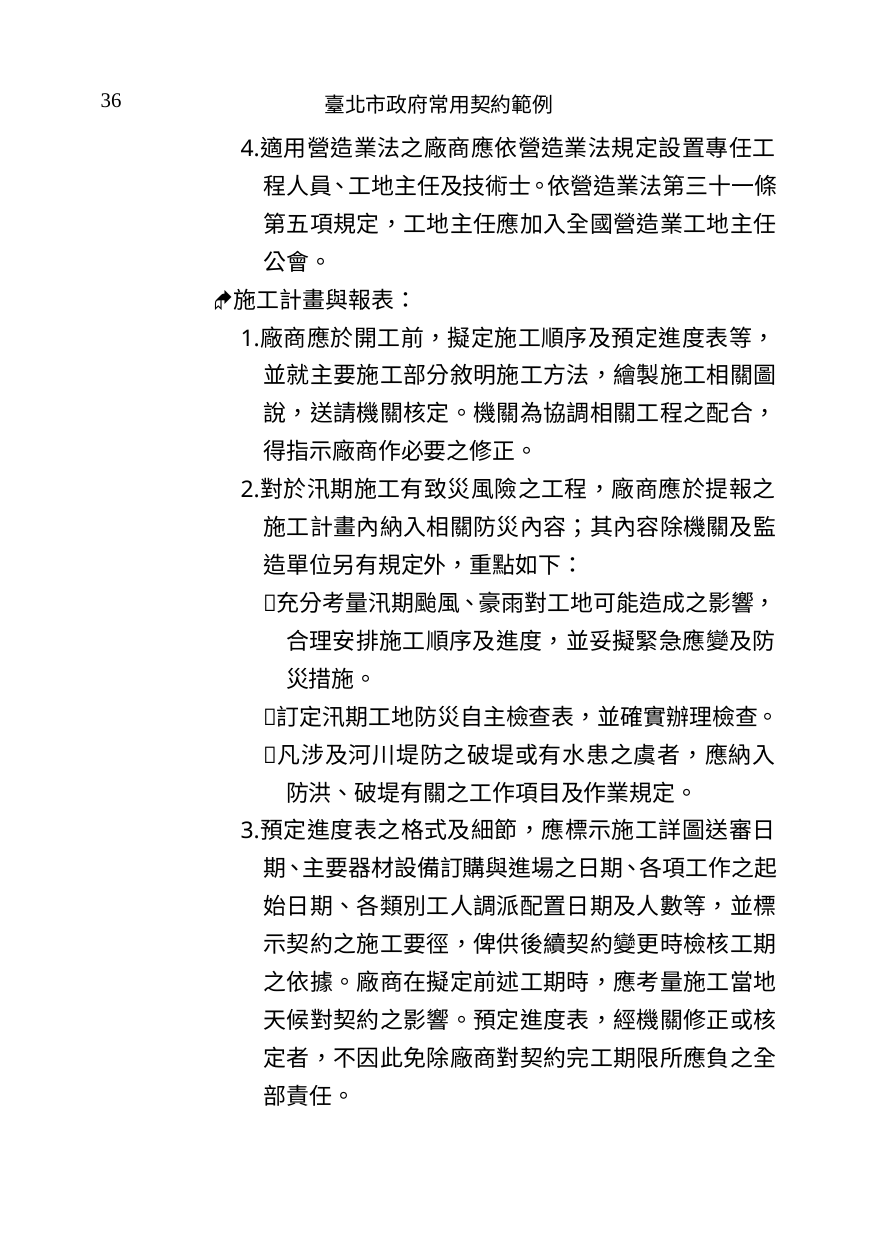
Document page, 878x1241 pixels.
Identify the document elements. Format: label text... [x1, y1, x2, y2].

text 1.廠商應於開工前，擬定施工順序及預定進度表等，並就主要施工部分敘明施工方法，繪製施工相關圖說，送請機關核定。機關為協調相關工程之配合，得指示廠商作必要之修正。 [240, 317, 777, 469]
text 凡涉及河川堤防之破堤或有水患之虞者，應納入防洪、破堤有關之工作項目及作業規定。 [263, 734, 777, 810]
text 4.適用營造業法之廠商應依營造業法規定設置專任工程人員、工地主任及技術士。依營造業法第三十一條第五項規定，工地主任應加入全國營造業工地主任公會。 [240, 127, 777, 279]
text 施工計畫與報表： [213, 279, 777, 317]
text 充分考量汛期颱風、豪雨對工地可能造成之影響，合理安排施工順序及進度，並妥擬緊急應變及防災措施。 [263, 582, 777, 696]
text 2.對於汛期施工有致災風險之工程，廠商應於提報之施工計畫內納入相關防災內容；其內容除機關及監造單位另有規定外，重點如下： [240, 469, 777, 582]
text 3.預定進度表之格式及細節，應標示施工詳圖送審日期、主要器材設備訂購與進場之日期、各項工作之起始日期、各類別工人調派配置日期及人數等，並標示契約之施工要徑，俾供後續契約變更時檢核工期之依據。廠商在擬定前述工期時，應考量施工當地天候對契約之影響。預定進度表，經機關修正或核定者，不因此免除廠商對契約完工期限所應負之全部責任。 [240, 810, 777, 1113]
text 訂定汛期工地防災自主檢查表，並確實辦理檢查。 [263, 696, 777, 734]
